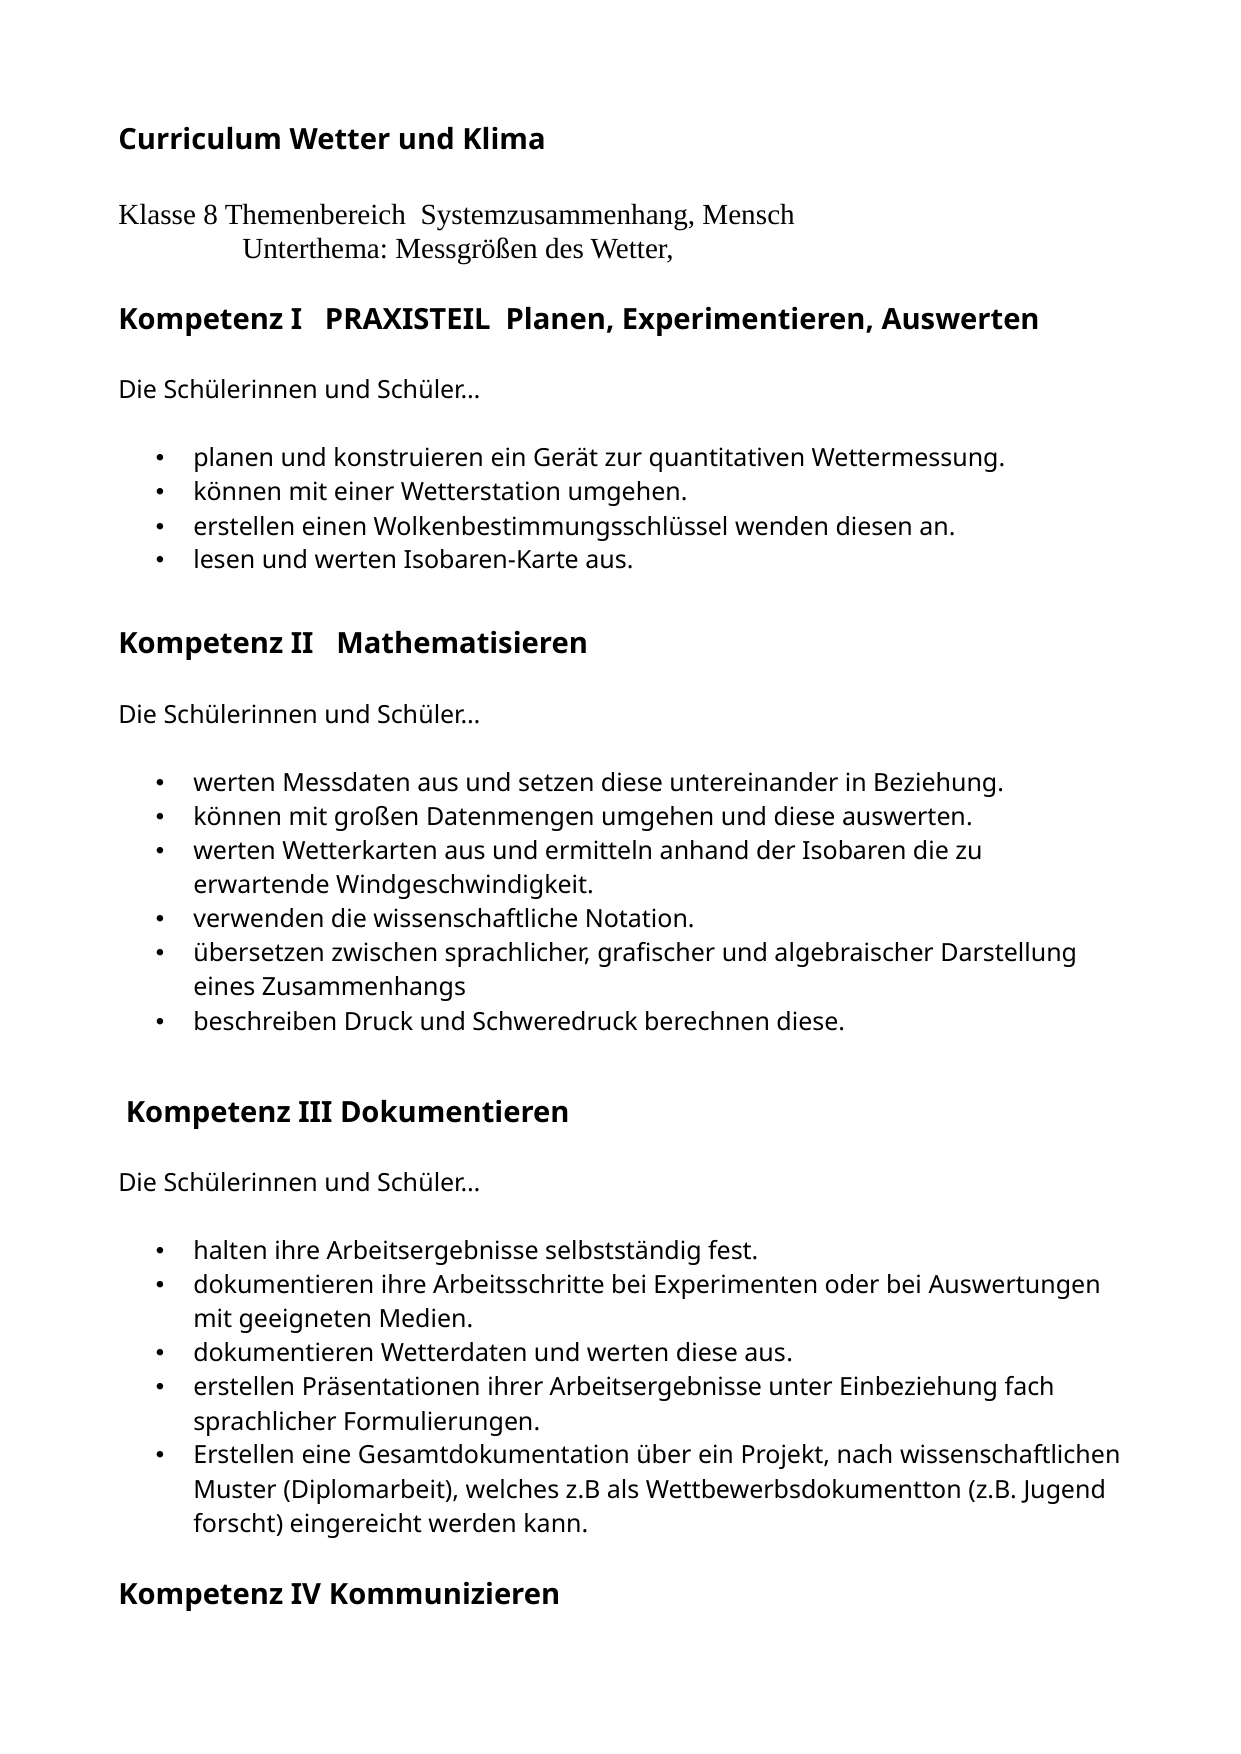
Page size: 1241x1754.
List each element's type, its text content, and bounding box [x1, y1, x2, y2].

text Die Schülerinnen und Schüler… [118, 372, 1122, 406]
text Kompetenz III Dokumentieren [118, 1091, 1122, 1131]
list werten Messdaten aus und setzen diese untereinander in Beziehung. [156, 765, 1122, 799]
list beschreiben Druck und Schweredruck berechnen diese. [156, 1003, 1122, 1037]
text Kompetenz II Mathematisieren [118, 623, 1122, 662]
text Kompetenz IV Kommunizieren [118, 1573, 1122, 1613]
list erstellen einen Wolkenbestimmungsschlüssel wenden diesen an. [156, 508, 1122, 542]
list verwenden die wissenschaftliche Notation. [156, 901, 1122, 935]
text Die Schülerinnen und Schüler… [118, 1165, 1122, 1199]
text Klasse 8 Themenbereich Systemzusammenhang, Mensch [118, 197, 1122, 231]
list erstellen Präsentationen ihrer Arbeitsergebnisse unter Einbeziehung fach sprachlicher Formulierungen. [156, 1369, 1122, 1437]
list übersetzen zwischen sprachlicher, grafischer und algebraischer Darstellung eines Zusammenhangs [156, 935, 1122, 1003]
list können mit großen Datenmengen umgehen und diese auswerten. [156, 799, 1122, 833]
text Curriculum Wetter und Klima [118, 118, 1122, 158]
text Kompetenz I PRAXISTEIL Planen, Experimentieren, Auswerten [118, 298, 1122, 338]
list Erstellen eine Gesamtdokumentation über ein Projekt, nach wissenschaftlichen Muster (Diplomarbeit), welches z.B als Wettbewerbsdokumentton (z.B. Jugend forscht) eingereicht werden kann. [156, 1437, 1122, 1539]
text Die Schülerinnen und Schüler… [118, 697, 1122, 731]
list dokumentieren ihre Arbeitsschritte bei Experimenten oder bei Auswertungen mit geeigneten Medien. [156, 1267, 1122, 1335]
list werten Wetterkarten aus und ermitteln anhand der Isobaren die zu erwartende Windgeschwindigkeit. [156, 833, 1122, 901]
list dokumentieren Wetterdaten und werten diese aus. [156, 1335, 1122, 1369]
list halten ihre Arbeitsergebnisse selbstständig fest. [156, 1233, 1122, 1267]
text Unterthema: Messgrößen des Wetter, [118, 231, 1122, 264]
list können mit einer Wetterstation umgehen. [156, 474, 1122, 508]
list planen und konstruieren ein Gerät zur quantitativen Wettermessung. [156, 440, 1122, 474]
list lesen und werten Isobaren-Karte aus. [156, 542, 1122, 576]
